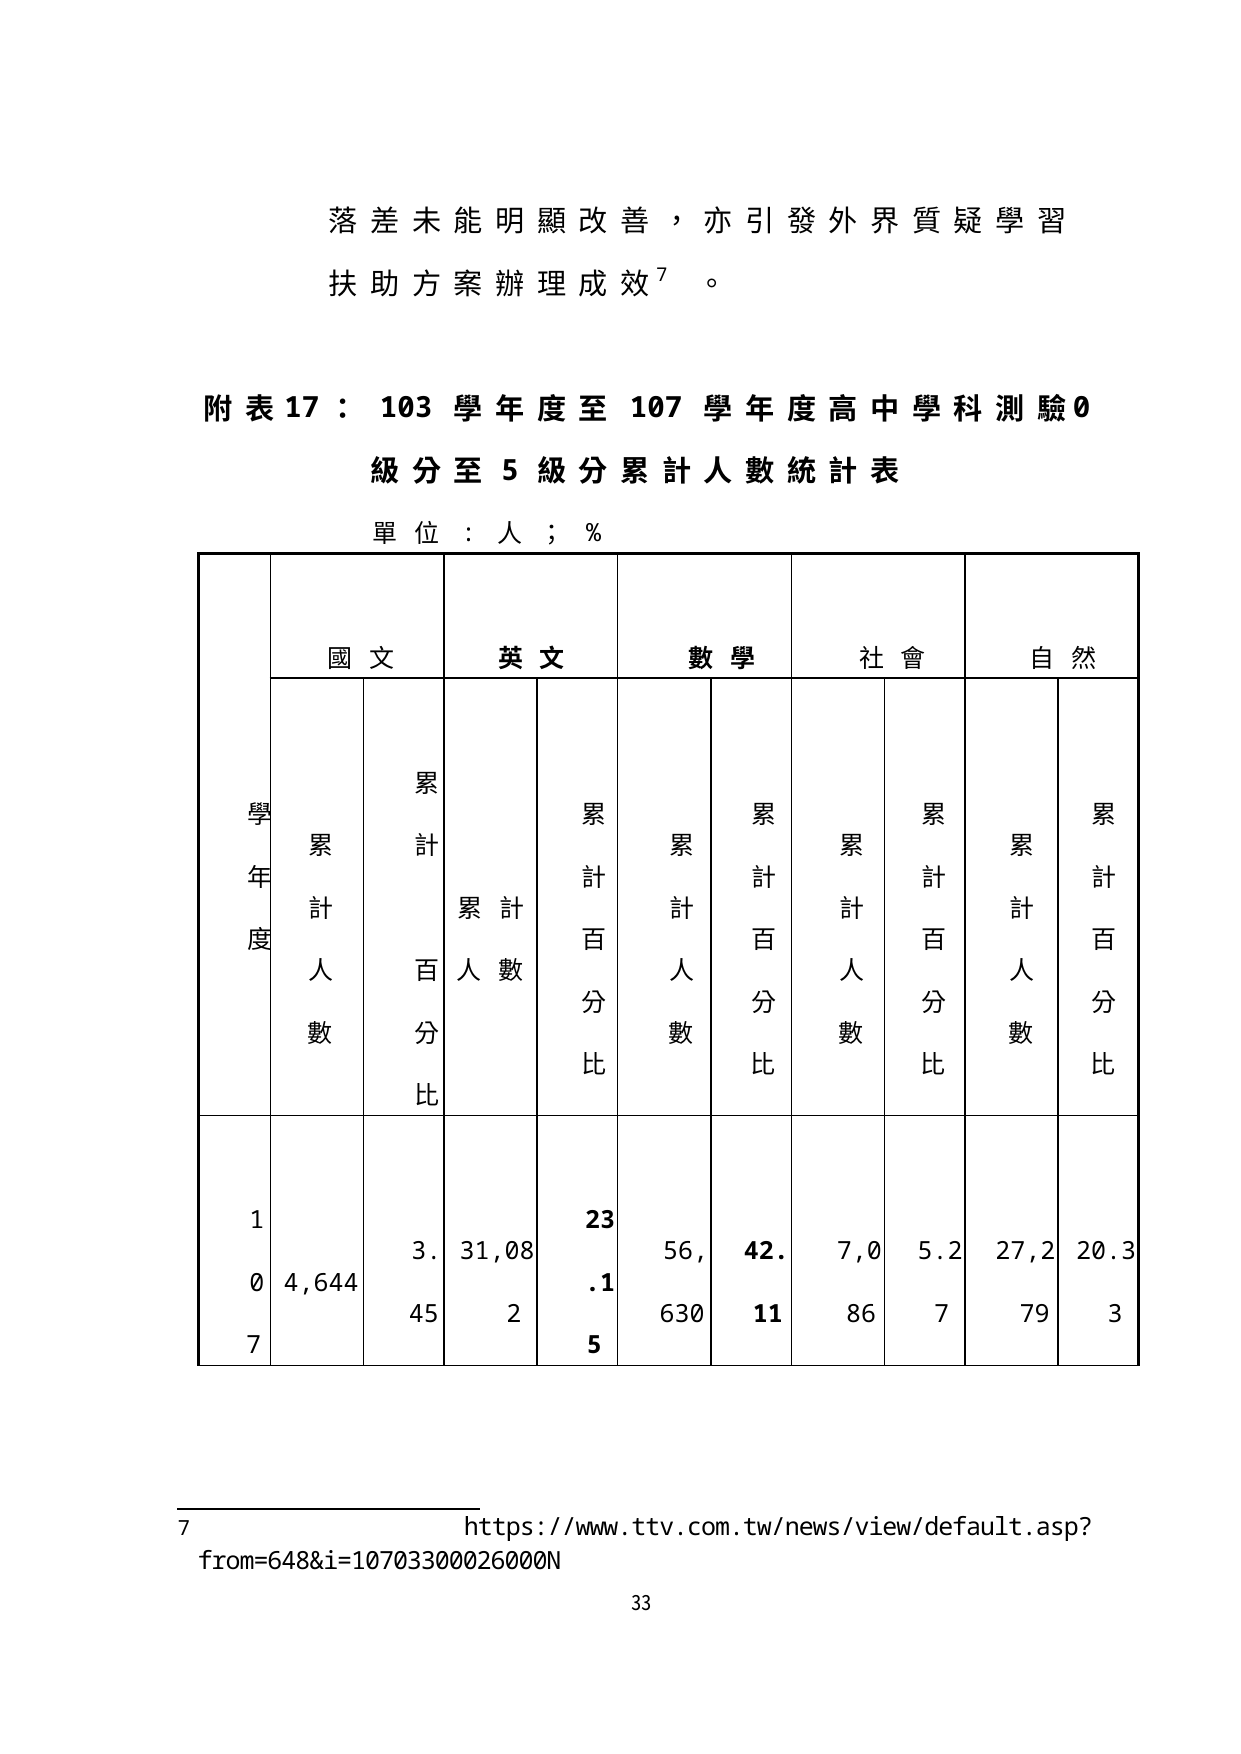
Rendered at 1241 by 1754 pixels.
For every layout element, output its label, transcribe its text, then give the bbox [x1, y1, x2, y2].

table_header 學年度 [200, 555, 270, 1115]
table_cell 累計 人數 [271, 679, 363, 1115]
table_header 社會 [792, 555, 964, 677]
table_header 自然 [966, 555, 1137, 677]
table_header 國文 [271, 555, 443, 677]
table_cell 7,086 [792, 1116, 884, 1365]
text 附表17：103學年度至107學年度高中學科測驗0級分至5級分累計人數統計表 單位:人；% [197, 365, 1090, 552]
table_cell 累計 百分比 [364, 679, 443, 1115]
table_cell 累計 百分比 [712, 679, 791, 1115]
table_cell 31,082 [445, 1116, 536, 1365]
table_cell 20.33 [1059, 1116, 1137, 1365]
table_cell 4,644 [271, 1116, 363, 1365]
table_cell 56,630 [618, 1116, 710, 1365]
table_header 英文 [445, 555, 617, 677]
table_cell 3.45 [364, 1116, 443, 1365]
table_cell 累計 百分比 [1059, 679, 1137, 1115]
table_header 數學 [618, 555, 791, 677]
table_cell 累計 人數 [618, 679, 710, 1115]
text https://www.ttv.com.tw/news/view/default.asp?from=648&i=10703300026000N [177, 1509, 1093, 1577]
table_cell 5.27 [885, 1116, 964, 1365]
table_cell 27,279 [966, 1116, 1057, 1365]
table_cell 累計 百分比 [538, 679, 617, 1115]
table_cell 107 [200, 1116, 270, 1365]
table_cell 23.15 [538, 1116, 617, 1365]
table_cell 累計 人數 [445, 679, 536, 1115]
text 依大學入學考試中心公布之107學年度學科能力測驗統計資料分析，學科測驗成績採級分制，經查各學科0級分至5級分累計人數及占比，以數學5萬6,630人、占比42.11%最高，其次為英文3萬1,082人、占比23.15% (詳附表17)；且查各科成績標準一覽表統計之總級分均標為45級分，而全國約6.5萬名考生未達均標，占五科總級分人數之48.37%，引起各界高度關注，教育學者表示學校執行課後輔導、考試補修等補救教學，並未重視學生基本能力提升；另依據103學年度至106學年度各學科測驗之各級分累計人數資料顯示，英文各學年度0級分至5級分人數占比皆逾2成，而數學0級分至5級分人數占比大多逾4成，顯示近4學年度學生之學習落差未能明顯改善，亦引發外界質疑學習扶助方案辦理成效。 [286, 177, 1072, 302]
table_cell 42.11 [712, 1116, 791, 1365]
table_cell 累計 百分比 [885, 679, 964, 1115]
table_cell 累計 人數 [792, 679, 884, 1115]
table_cell 累計 人數 [966, 679, 1057, 1115]
